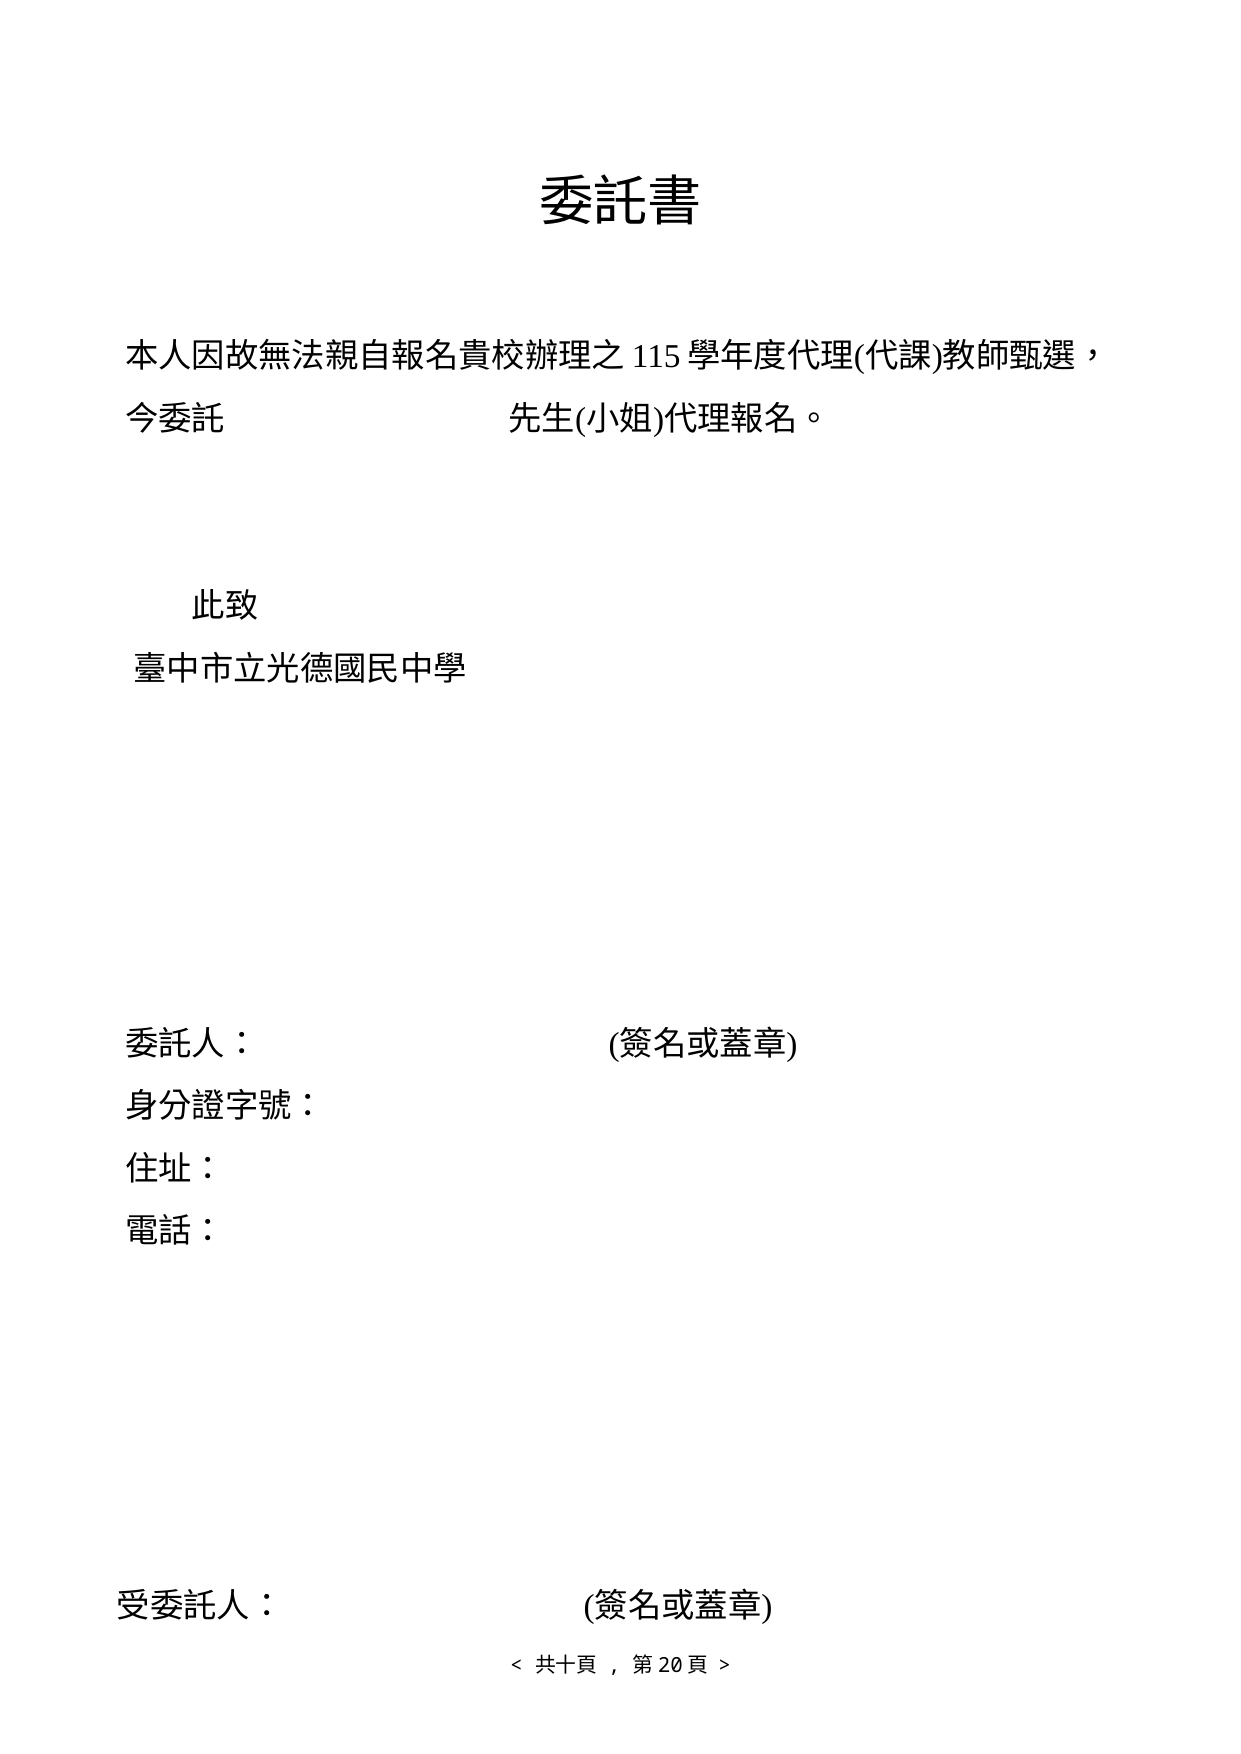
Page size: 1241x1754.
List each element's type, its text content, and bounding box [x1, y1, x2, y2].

text 電話： [75, 1186, 1165, 1249]
text 受委託人： (簽名或蓋章) [75, 1561, 1165, 1624]
text 此致 [75, 561, 1165, 624]
text 身分證字號： [75, 1061, 1165, 1124]
text 臺中市立光德國民中學 [75, 624, 1165, 686]
text 本人因故無法親自報名貴校辦理之115學年度代理(代課)教師甄選， [75, 311, 1165, 374]
text 委託人： (簽名或蓋章) [75, 999, 1165, 1061]
text 住址： [75, 1124, 1165, 1186]
text 今委託 先生(小姐)代理報名。 [75, 374, 1165, 436]
text 委託書 [75, 124, 1165, 249]
